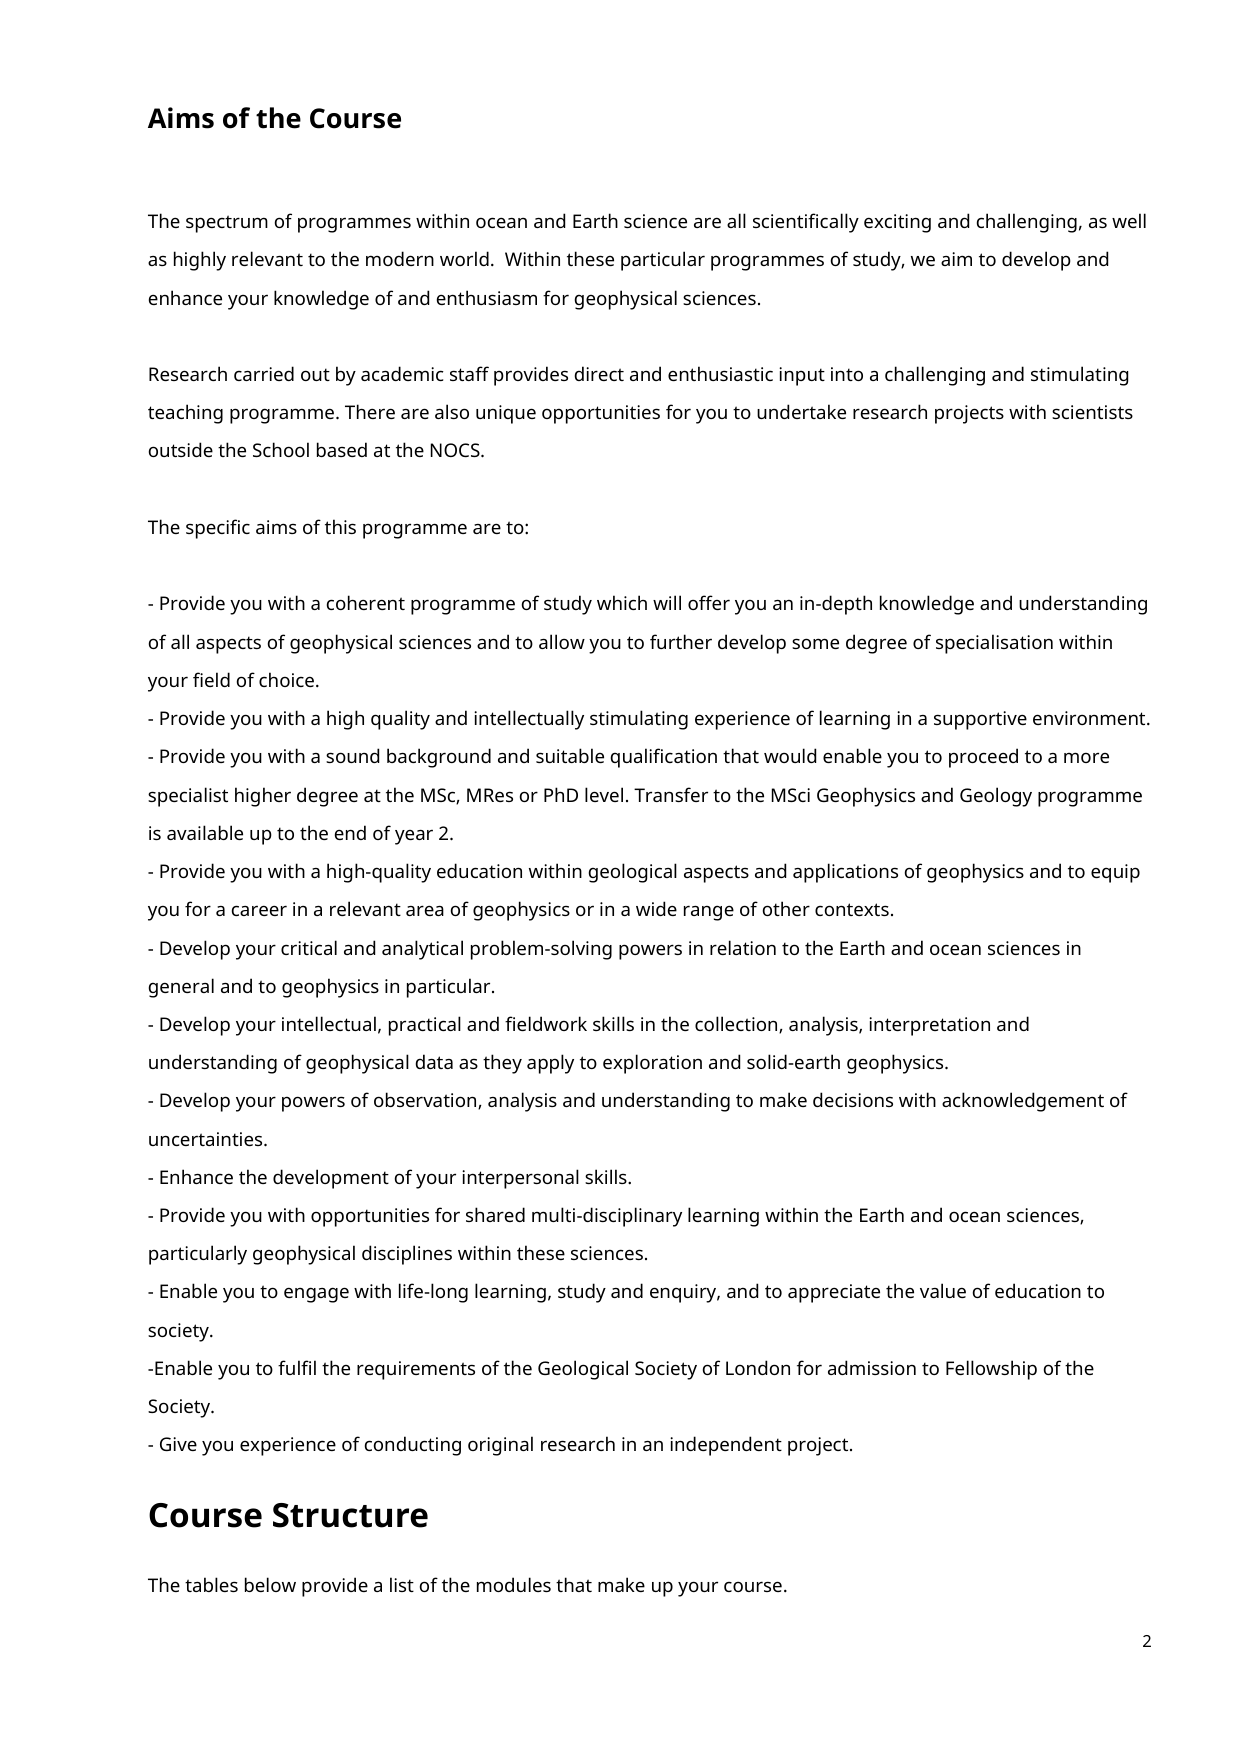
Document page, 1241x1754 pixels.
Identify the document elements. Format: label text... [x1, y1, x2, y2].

text The tables below provide a list of the modules that make up your course. [148, 1572, 1152, 1598]
text The spectrum of programmes within ocean and Earth science are all scientifically exciting and challenging, as well as highly relevant to the modern world. Within these particular programmes of study, we aim to develop and enhance your knowledge of and enthusiasm for geophysical sciences. Research carried out by academic staff provides direct and enthusiastic input into a challenging and stimulating teaching programme. There are also unique opportunities for you to undertake research projects with scientists outside the School based at the NOCS. The specific aims of this programme are to: - Provide you with a coherent programme of study which will offer you an in-depth knowledge and understanding of all aspects of geophysical sciences and to allow you to further develop some degree of specialisation within your field of choice. - Provide you with a high quality and intellectually stimulating experience of learning in a supportive environment. - Provide you with a sound background and suitable qualification that would enable you to proceed to a more specialist higher degree at the MSc, MRes or PhD level. Transfer to the MSci Geophysics and Geology programme is available up to the end of year 2. - Provide you with a high-quality education within geological aspects and applications of geophysics and to equip you for a career in a relevant area of geophysics or in a wide range of other contexts. - Develop your critical and analytical problem-solving powers in relation to the Earth and ocean sciences in general and to geophysics in particular. - Develop your intellectual, practical and fieldwork skills in the collection, analysis, interpretation and understanding of geophysical data as they apply to exploration and solid-earth geophysics. - Develop your powers of observation, analysis and understanding to make decisions with acknowledgement of uncertainties. - Enhance the development of your interpersonal skills. - Provide you with opportunities for shared multi-disciplinary learning within the Earth and ocean sciences, particularly geophysical disciplines within these sciences. - Enable you to engage with life-long learning, study and enquiry, and to appreciate the value of education to society. -Enable you to fulfil the requirements of the Geological Society of London for admission to Fellowship of the Society. - Give you experience of conducting original research in an independent project. [148, 208, 1152, 1457]
subtitle Course Structure [148, 1492, 1152, 1537]
subtitle Aims of the Course [148, 99, 1152, 136]
